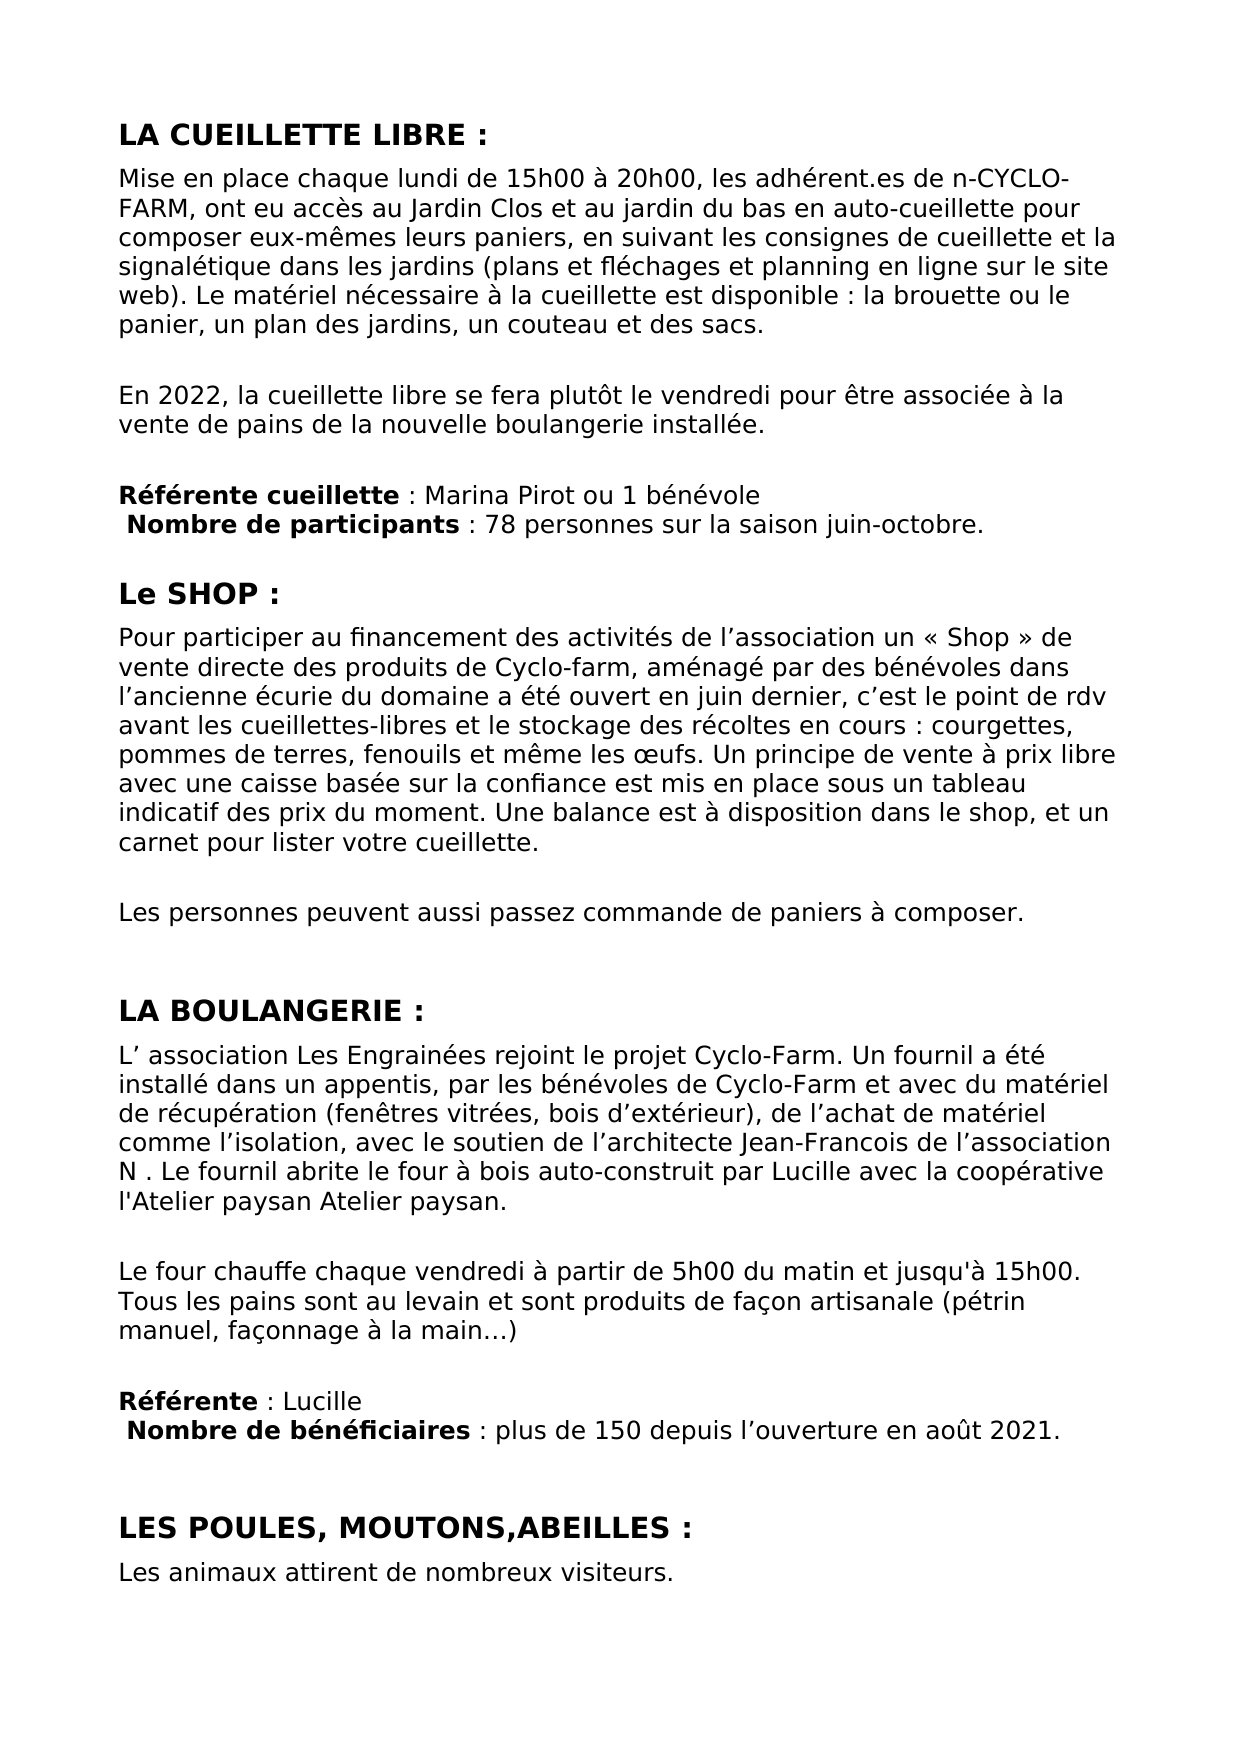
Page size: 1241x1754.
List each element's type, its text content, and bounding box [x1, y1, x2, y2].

text Mise en place chaque lundi de 15h00 à 20h00, les adhérent.es de n-CYCLO-FARM, ont eu accès au Jardin Clos et au jardin du bas en auto-cueillette pour composer eux-mêmes leurs paniers, en suivant les consignes de cueillette et la signalétique dans les jardins (plans et fléchages et planning en ligne sur le site web). Le matériel nécessaire à la cueillette est disponible : la brouette ou le panier, un plan des jardins, un couteau et des sacs. [118, 164, 1122, 369]
subtitle Le SHOP : [118, 577, 1122, 611]
subtitle LA BOULANGERIE : [118, 994, 1122, 1028]
text L’ association Les Engrainées rejoint le projet Cyclo-Farm. Un fournil a été installé dans un appentis, par les bénévoles de Cyclo-Farm et avec du matériel de récupération (fenêtres vitrées, bois d’extérieur), de l’achat de matériel comme l’isolation, avec le soutien de l’architecte Jean-Francois de l’association N . Le fournil abrite le four à bois auto-construit par Lucille avec la coopérative l'Atelier paysan Atelier paysan. [118, 1041, 1122, 1245]
text Les animaux attirent de nombreux visiteurs. [118, 1558, 1122, 1616]
text Les personnes peuvent aussi passez commande de paniers à composer. [118, 898, 1122, 957]
subtitle LA CUEILLETTE LIBRE : [118, 118, 1122, 152]
text En 2022, la cueillette libre se fera plutôt le vendredi pour être associée à la vente de pains de la nouvelle boulangerie installée. [118, 381, 1122, 469]
text Référente : Lucille Nombre de bénéficiaires : plus de 150 depuis l’ouverture en août 2021. [118, 1387, 1122, 1474]
text Le four chauffe chaque vendredi à partir de 5h00 du matin et jusqu'à 15h00. Tous les pains sont au levain et sont produits de façon artisanale (pétrin manuel, façonnage à la main…) [118, 1257, 1122, 1374]
text Référente cueillette : Marina Pirot ou 1 bénévole Nombre de participants : 78 personnes sur la saison juin-octobre. [118, 481, 1122, 539]
subtitle LES POULES, MOUTONS,ABEILLES : [118, 1512, 1122, 1546]
text Pour participer au financement des activités de l’association un « Shop » de vente directe des produits de Cyclo-farm, aménagé par des bénévoles dans l’ancienne écurie du domaine a été ouvert en juin dernier, c’est le point de rdv avant les cueillettes-libres et le stockage des récoltes en cours : courgettes, pommes de terres, fenouils et même les œufs. Un principe de vente à prix libre avec une caisse basée sur la confiance est mis en place sous un tableau indicatif des prix du moment. Une balance est à disposition dans le shop, et un carnet pour lister votre cueillette. [118, 623, 1122, 886]
